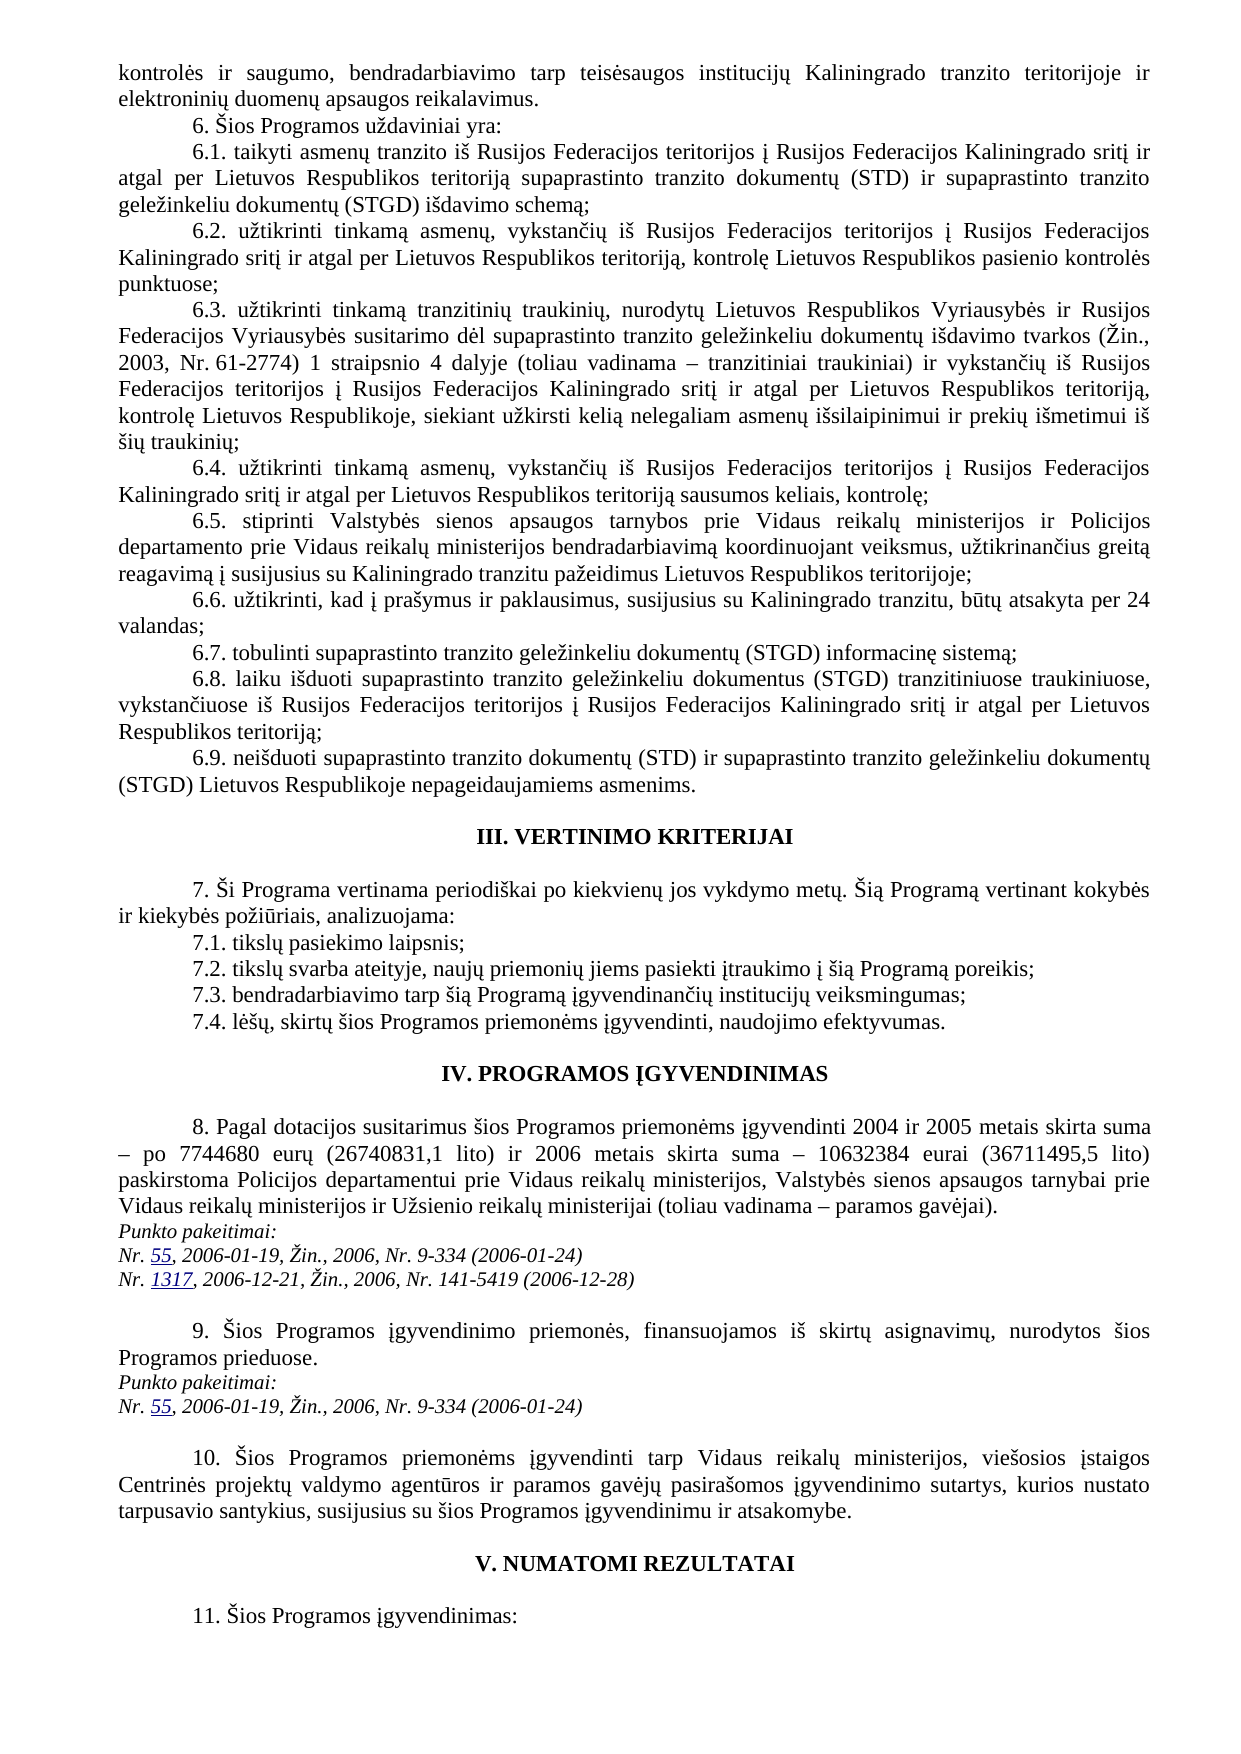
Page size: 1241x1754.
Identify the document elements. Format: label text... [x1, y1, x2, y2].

text 6.4. užtikrinti tinkamą asmenų, vykstančių iš Rusijos Federacijos teritorijos į Rusijos Federacijos Kaliningrado sritį ir atgal per Lietuvos Respublikos teritoriją sausumos keliais, kontrolę; [118, 454, 1152, 507]
text 7.4. lėšų, skirtų šios Programos priemonėms įgyvendinti, naudojimo efektyvumas. [118, 1008, 1152, 1034]
text 11. Šios Programos įgyvendinimas: [118, 1602, 1152, 1629]
text 6. Šios Programos uždaviniai yra: [118, 112, 1152, 138]
text 6.2. užtikrinti tinkamą asmenų, vykstančių iš Rusijos Federacijos teritorijos į Rusijos Federacijos Kaliningrado sritį ir atgal per Lietuvos Respublikos teritoriją, kontrolę Lietuvos Respublikos pasienio kontrolės punktuose; [118, 217, 1152, 296]
text 7.1. tikslų pasiekimo laipsnis; [118, 929, 1152, 955]
text Punkto pakeitimai: [118, 1219, 1152, 1243]
text 6.1. taikyti asmenų tranzito iš Rusijos Federacijos teritorijos į Rusijos Federacijos Kaliningrado sritį ir atgal per Lietuvos Respublikos teritoriją supaprastinto tranzito dokumentų (STD) ir supaprastinto tranzito geležinkeliu dokumentų (STGD) išdavimo schemą; [118, 138, 1152, 217]
text Nr. 55, 2006-01-19, Žin., 2006, Nr. 9-334 (2006-01-24) [118, 1243, 1152, 1267]
text kontrolės ir saugumo, bendradarbiavimo tarp teisėsaugos institucijų Kaliningrado tranzito teritorijoje ir elektroninių duomenų apsaugos reikalavimus. [118, 59, 1152, 112]
text 7. Ši Programa vertinama periodiškai po kiekvienų jos vykdymo metų. Šią Programą vertinant kokybės ir kiekybės požiūriais, analizuojama: [118, 876, 1152, 929]
text 6.8. laiku išduoti supaprastinto tranzito geležinkeliu dokumentus (STGD) tranzitiniuose traukiniuose, vykstančiuose iš Rusijos Federacijos teritorijos į Rusijos Federacijos Kaliningrado sritį ir atgal per Lietuvos Respublikos teritoriją; [118, 665, 1152, 744]
text 6.6. užtikrinti, kad į prašymus ir paklausimus, susijusius su Kaliningrado tranzitu, būtų atsakyta per 24 valandas; [118, 586, 1152, 639]
text 6.9. neišduoti supaprastinto tranzito dokumentų (STD) ir supaprastinto tranzito geležinkeliu dokumentų (STGD) Lietuvos Respublikoje nepageidaujamiems asmenims. [118, 744, 1152, 797]
text 7.2. tikslų svarba ateityje, naujų priemonių jiems pasiekti įtraukimo į šią Programą poreikis; [118, 955, 1152, 981]
text 6.5. stiprinti Valstybės sienos apsaugos tarnybos prie Vidaus reikalų ministerijos ir Policijos departamento prie Vidaus reikalų ministerijos bendradarbiavimą koordinuojant veiksmus, užtikrinančius greitą reagavimą į susijusius su Kaliningrado tranzitu pažeidimus Lietuvos Respublikos teritorijoje; [118, 507, 1152, 586]
text 8. Pagal dotacijos susitarimus šios Programos priemonėms įgyvendinti 2004 ir 2005 metais skirta suma – po 7744680 eurų (26740831,1 lito) ir 2006 metais skirta suma – 10632384 eurai (36711495,5 lito) paskirstoma Policijos departamentui prie Vidaus reikalų ministerijos, Valstybės sienos apsaugos tarnybai prie Vidaus reikalų ministerijos ir Užsienio reikalų ministerijai (toliau vadinama – paramos gavėjai). [118, 1113, 1152, 1219]
text 9. Šios Programos įgyvendinimo priemonės, finansuojamos iš skirtų asignavimų, nurodytos šios Programos prieduose. [118, 1317, 1152, 1370]
text III. vertinimo kriterijai [118, 823, 1152, 850]
text IV. PROGRAMOS ĮGYVENDINIMAS [118, 1061, 1152, 1087]
text 7.3. bendradarbiavimo tarp šią Programą įgyvendinančių institucijų veiksmingumas; [118, 981, 1152, 1008]
text Nr. 1317, 2006-12-21, Žin., 2006, Nr. 141-5419 (2006-12-28) [118, 1267, 1152, 1291]
text 10. Šios Programos priemonėms įgyvendinti tarp Vidaus reikalų ministerijos, viešosios įstaigos Centrinės projektų valdymo agentūros ir paramos gavėjų pasirašomos įgyvendinimo sutartys, kurios nustato tarpusavio santykius, susijusius su šios Programos įgyvendinimu ir atsakomybe. [118, 1444, 1152, 1523]
text 6.7. tobulinti supaprastinto tranzito geležinkeliu dokumentų (STGD) informacinę sistemą; [118, 639, 1152, 665]
text Nr. 55, 2006-01-19, Žin., 2006, Nr. 9-334 (2006-01-24) [118, 1394, 1152, 1418]
text V. NUMATOMI REZULTATAI [118, 1550, 1152, 1576]
text 6.3. užtikrinti tinkamą tranzitinių traukinių, nurodytų Lietuvos Respublikos Vyriausybės ir Rusijos Federacijos Vyriausybės susitarimo dėl supaprastinto tranzito geležinkeliu dokumentų išdavimo tvarkos (Žin., 2003, Nr. 61-2774) 1 straipsnio 4 dalyje (toliau vadinama – tranzitiniai traukiniai) ir vykstančių iš Rusijos Federacijos teritorijos į Rusijos Federacijos Kaliningrado sritį ir atgal per Lietuvos Respublikos teritoriją, kontrolę Lietuvos Respublikoje, siekiant užkirsti kelią nelegaliam asmenų išsilaipinimui ir prekių išmetimui iš šių traukinių; [118, 296, 1152, 454]
text Punkto pakeitimai: [118, 1370, 1152, 1394]
